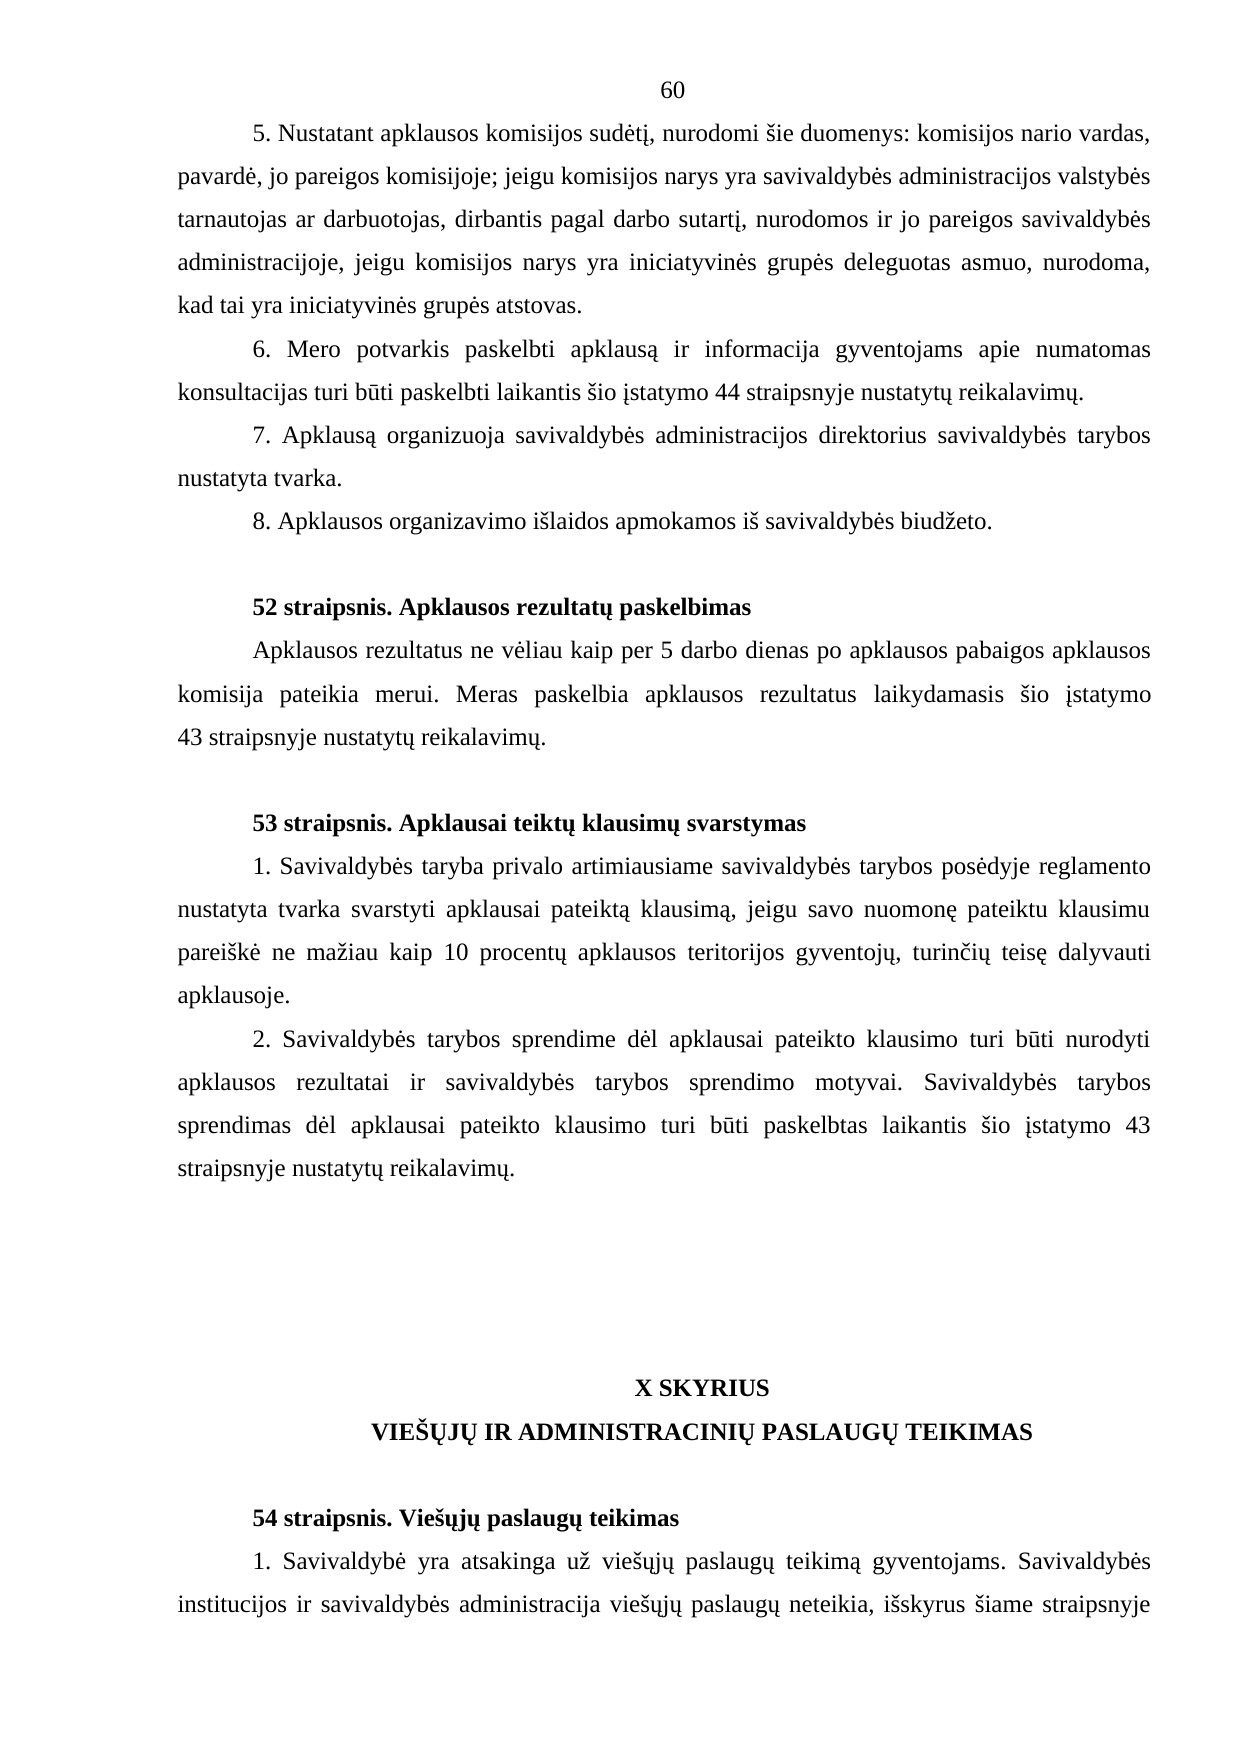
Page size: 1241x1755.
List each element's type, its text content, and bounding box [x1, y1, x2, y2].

text 8. Apklausos organizavimo išlaidos apmokamos iš savivaldybės biudžeto. [177, 506, 1152, 535]
text 5. Nustatant apklausos komisijos sudėtį, nurodomi šie duomenys: komisijos nario vardas, pavardė, jo pareigos komisijoje; jeigu komisijos narys yra savivaldybės administracijos valstybės tarnautojas ar darbuotojas, dirbantis pagal darbo sutartį, nurodomos ir jo pareigos savivaldybės administracijoje, jeigu komisijos narys yra iniciatyvinės grupės deleguotas asmuo, nurodoma, kad tai yra iniciatyvinės grupės atstovas. [177, 118, 1152, 319]
text 1. Savivaldybė yra atsakinga už viešųjų paslaugų teikimą gyventojams. Savivaldybės institucijos ir savivaldybės administracija viešųjų paslaugų neteikia, išskyrus šiame straipsnyje [177, 1546, 1152, 1618]
text X SKYRIUS [177, 1373, 1152, 1402]
text 53 straipsnis. Apklausai teiktų klausimų svarstymas [177, 808, 1152, 837]
text Apklausos rezultatus ne vėliau kaip per 5 darbo dienas po apklausos pabaigos apklausos komisija pateikia merui. Meras paskelbia apklausos rezultatus laikydamasis šio įstatymo 43 straipsnyje nustatytų reikalavimų. [177, 636, 1152, 751]
text 7. Apklausą organizuoja savivaldybės administracijos direktorius savivaldybės tarybos nustatyta tvarka. [177, 420, 1152, 492]
text VIEŠŲJŲ IR ADMINISTRACINIŲ PASLAUGŲ TEIKIMAS [177, 1417, 1152, 1445]
text 54 straipsnis. Viešųjų paslaugų teikimas [177, 1503, 1152, 1532]
text 6. Mero potvarkis paskelbti apklausą ir informacija gyventojams apie numatomas konsultacijas turi būti paskelbti laikantis šio įstatymo 44 straipsnyje nustatytų reikalavimų. [177, 334, 1152, 406]
text 1. Savivaldybės taryba privalo artimiausiame savivaldybės tarybos posėdyje reglamento nustatyta tvarka svarstyti apklausai pateiktą klausimą, jeigu savo nuomonę pateiktu klausimu pareiškė ne mažiau kaip 10 procentų apklausos teritorijos gyventojų, turinčių teisę dalyvauti apklausoje. [177, 851, 1152, 1009]
text 2. Savivaldybės tarybos sprendime dėl apklausai pateikto klausimo turi būti nurodyti apklausos rezultatai ir savivaldybės tarybos sprendimo motyvai. Savivaldybės tarybos sprendimas dėl apklausai pateikto klausimo turi būti paskelbtas laikantis šio įstatymo 43 straipsnyje nustatytų reikalavimų. [177, 1024, 1152, 1182]
text 52 straipsnis. Apklausos rezultatų paskelbimas [177, 592, 1152, 621]
